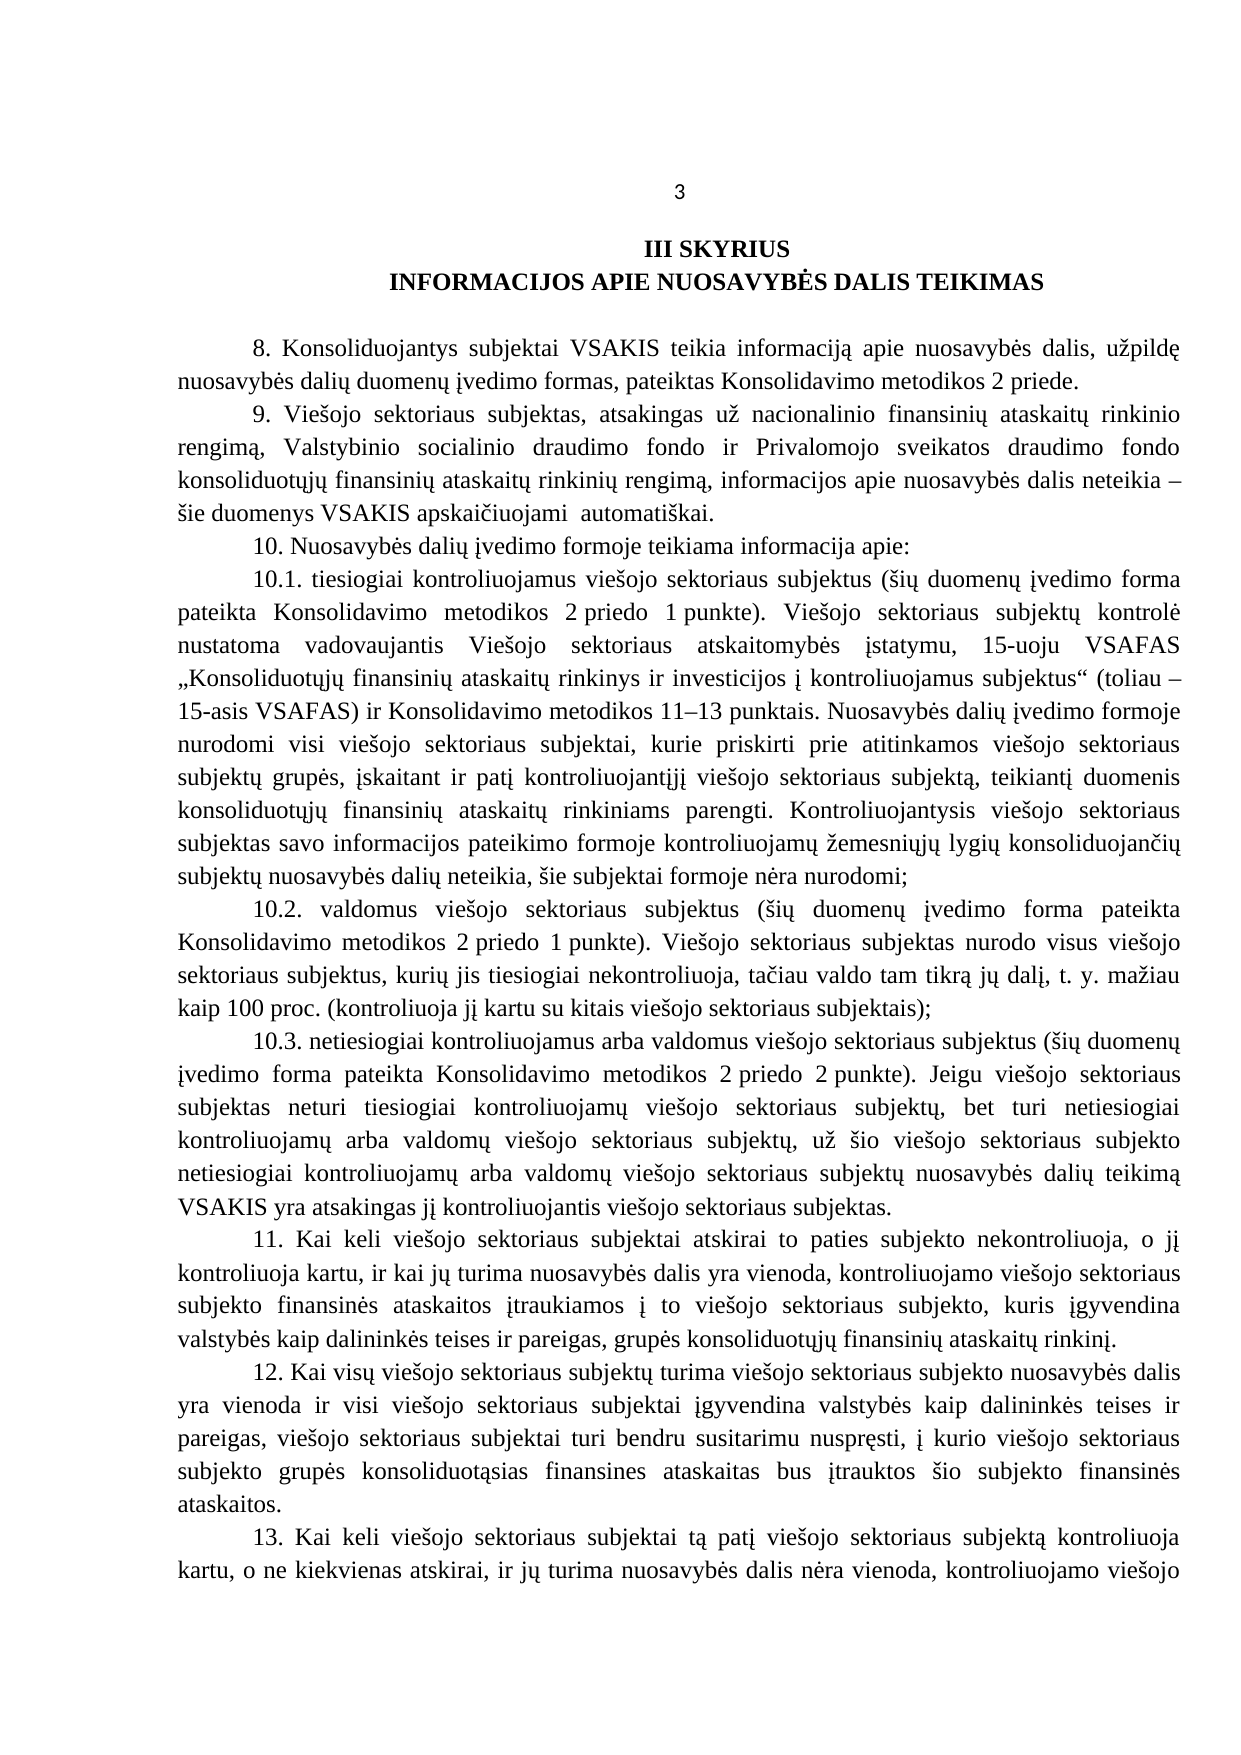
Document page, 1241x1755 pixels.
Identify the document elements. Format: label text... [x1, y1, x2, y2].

text 9. Viešojo sektoriaus subjektas, atsakingas už nacionalinio finansinių ataskaitų rinkinio rengimą, Valstybinio socialinio draudimo fondo ir Privalomojo sveikatos draudimo fondo konsoliduotųjų finansinių ataskaitų rinkinių rengimą, informacijos apie nuosavybės dalis neteikia – šie duomenys VSAKIS apskaičiuojami automatiškai. [177, 399, 1181, 527]
text 10. Nuosavybės dalių įvedimo formoje teikiama informacija apie: [177, 531, 1181, 560]
text III SKYRIUS [177, 234, 1181, 263]
text 10.1. tiesiogiai kontroliuojamus viešojo sektoriaus subjektus (šių duomenų įvedimo forma pateikta Konsolidavimo metodikos 2 priedo 1 punkte). Viešojo sektoriaus subjektų kontrolė nustatoma vadovaujantis Viešojo sektoriaus atskaitomybės įstatymu, 15-uoju VSAFAS „Konsoliduotųjų finansinių ataskaitų rinkinys ir investicijos į kontroliuojamus subjektus“ (toliau – 15-asis VSAFAS) ir Konsolidavimo metodikos 11–13 punktais. Nuosavybės dalių įvedimo formoje nurodomi visi viešojo sektoriaus subjektai, kurie priskirti prie atitinkamos viešojo sektoriaus subjektų grupės, įskaitant ir patį kontroliuojantįjį viešojo sektoriaus subjektą, teikiantį duomenis konsoliduotųjų finansinių ataskaitų rinkiniams parengti. Kontroliuojantysis viešojo sektoriaus subjektas savo informacijos pateikimo formoje kontroliuojamų žemesniųjų lygių konsoliduojančių subjektų nuosavybės dalių neteikia, šie subjektai formoje nėra nurodomi; [177, 564, 1181, 890]
text 11. Kai keli viešojo sektoriaus subjektai atskirai to paties subjekto nekontroliuoja, o jį kontroliuoja kartu, ir kai jų turima nuosavybės dalis yra vienoda, kontroliuojamo viešojo sektoriaus subjekto finansinės ataskaitos įtraukiamos į to viešojo sektoriaus subjekto, kuris įgyvendina valstybės kaip dalininkės teises ir pareigas, grupės konsoliduotųjų finansinių ataskaitų rinkinį. [177, 1224, 1181, 1352]
text 12. Kai visų viešojo sektoriaus subjektų turima viešojo sektoriaus subjekto nuosavybės dalis yra vienoda ir visi viešojo sektoriaus subjektai įgyvendina valstybės kaip dalininkės teises ir pareigas, viešojo sektoriaus subjektai turi bendru susitarimu nuspręsti, į kurio viešojo sektoriaus subjekto grupės konsoliduotąsias finansines ataskaitas bus įtrauktos šio subjekto finansinės ataskaitos. [177, 1357, 1181, 1517]
text INFORMACIJOS APIE NUOSAVYBĖS DALIS TEIKIMAS [177, 267, 1181, 296]
text 10.3. netiesiogiai kontroliuojamus arba valdomus viešojo sektoriaus subjektus (šių duomenų įvedimo forma pateikta Konsolidavimo metodikos 2 priedo 2 punkte). Jeigu viešojo sektoriaus subjektas neturi tiesiogiai kontroliuojamų viešojo sektoriaus subjektų, bet turi netiesiogiai kontroliuojamų arba valdomų viešojo sektoriaus subjektų, už šio viešojo sektoriaus subjekto netiesiogiai kontroliuojamų arba valdomų viešojo sektoriaus subjektų nuosavybės dalių teikimą VSAKIS yra atsakingas jį kontroliuojantis viešojo sektoriaus subjektas. [177, 1026, 1181, 1220]
text 8. Konsoliduojantys subjektai VSAKIS teikia informaciją apie nuosavybės dalis, užpildę nuosavybės dalių duomenų įvedimo formas, pateiktas Konsolidavimo metodikos 2 priede. [177, 333, 1181, 395]
text 13. Kai keli viešojo sektoriaus subjektai tą patį viešojo sektoriaus subjektą kontroliuoja kartu, o ne kiekvienas atskirai, ir jų turima nuosavybės dalis nėra vienoda, kontroliuojamo viešojo [177, 1522, 1181, 1583]
text 10.2. valdomus viešojo sektoriaus subjektus (šių duomenų įvedimo forma pateikta Konsolidavimo metodikos 2 priedo 1 punkte). Viešojo sektoriaus subjektas nurodo visus viešojo sektoriaus subjektus, kurių jis tiesiogiai nekontroliuoja, tačiau valdo tam tikrą jų dalį, t. y. mažiau kaip 100 proc. (kontroliuoja jį kartu su kitais viešojo sektoriaus subjektais); [177, 894, 1181, 1022]
